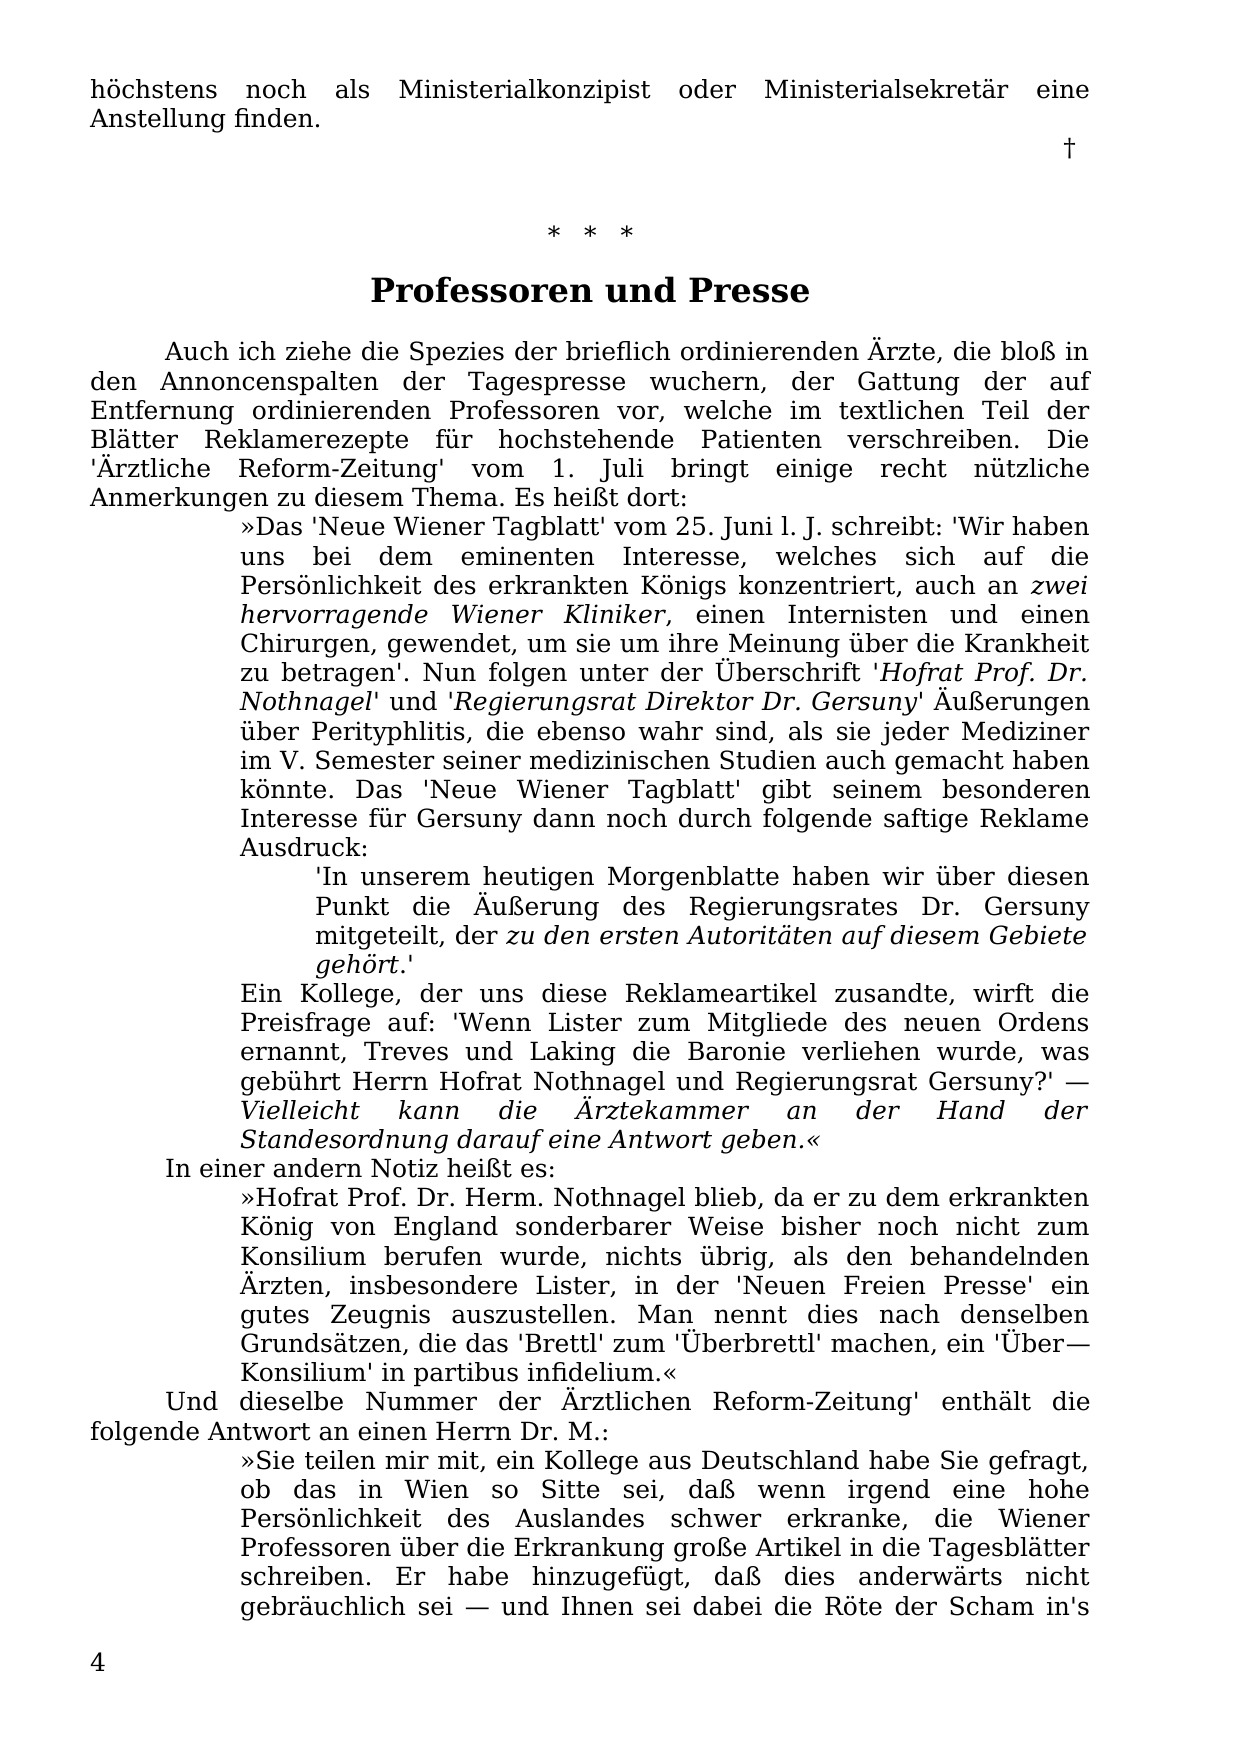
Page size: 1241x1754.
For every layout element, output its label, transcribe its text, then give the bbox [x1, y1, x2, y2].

text Ein Kollege, der uns diese Reklameartikel zusandte, wirft die Preisfrage auf: 'Wenn Lister zum Mitgliede des neuen Ordens ernannt, Treves und Laking die Baronie verliehen wurde, was gebührt Herrn Hofrat Nothnagel und Regierungsrat Gersuny?' — Vielleicht kann die Ärztekammer an der Hand der Standesordnung darauf eine Antwort geben.« [240, 979, 1091, 1154]
text »Das 'Neue Wiener Tagblatt' vom 25. Juni l. J. schreibt: 'Wir haben uns bei dem eminenten Interesse, welches sich auf die Persönlichkeit des erkrankten Königs konzentriert, auch an zwei hervorragende Wiener Kliniker, einen Internisten und einen Chirurgen, gewendet, um sie um ihre Meinung über die Krankheit zu betragen'. Nun folgen unter der Überschrift 'Hofrat Prof. Dr. Nothnagel' und 'Regierungsrat Direktor Dr. Gersuny' Äußerungen über Perityphlitis, die ebenso wahr sind, als sie jeder Mediziner im V. Semester seiner medizinischen Studien auch gemacht haben könnte. Das 'Neue Wiener Tagblatt' gibt seinem besonderen Interesse für Gersuny dann noch durch folgende saftige Reklame Ausdruck: [240, 512, 1091, 862]
text »Hofrat Prof. Dr. Herm. Nothnagel blieb, da er zu dem erkrankten König von England sonderbarer Weise bisher noch nicht zum Konsilium berufen wurde, nichts übrig, als den behandelnden Ärzten, insbesondere Lister, in der 'Neuen Freien Presse' ein gutes Zeugnis auszustellen. Man nennt dies nach denselben Grundsätzen, die das 'Brettl' zum 'Überbrettl' machen, ein 'Über—Konsilium' in partibus infidelium.« [240, 1183, 1091, 1387]
text * * * [90, 221, 1091, 250]
text Und dieselbe Nummer der Ärztlichen Reform-Zeitung' enthält die folgende Antwort an einen Herrn Dr. M.: [90, 1387, 1091, 1446]
text 'In unserem heutigen Morgenblatte haben wir über diesen Punkt die Äußerung des Regierungsrates Dr. Gersuny mitgeteilt, der zu den ersten Autoritäten auf diesem Gebiete gehört.' [315, 862, 1091, 979]
text Professoren und Presse [90, 250, 1091, 310]
text »Sie teilen mir mit, ein Kollege aus Deutschland habe Sie gefragt, ob das in Wien so Sitte sei, daß wenn irgend eine hohe Persönlichkeit des Auslandes schwer erkranke, die Wiener Professoren über die Erkrankung große Artikel in die Tagesblätter schreiben. Er habe hinzugefügt, daß dies anderwärts nicht gebräuchlich sei — und Ihnen sei dabei die Röte der Scham in's [240, 1446, 1091, 1621]
text Auch ich ziehe die Spezies der brieflich ordinierenden Ärzte, die bloß in den Annoncenspalten der Tagespresse wuchern, der Gattung der auf Entfernung ordinierenden Professoren vor, welche im textlichen Teil der Blätter Reklamerezepte für hochstehende Patienten verschreiben. Die 'Ärztliche Reform-Zeitung' vom 1. Juli bringt einige recht nützliche Anmerkungen zu diesem Thema. Es heißt dort: [90, 310, 1091, 512]
text In einer andern Notiz heißt es: [90, 1154, 1091, 1183]
text höchstens noch als Ministerialkonzipist oder Ministerialsekretär eine Anstellung finden. [90, 75, 1091, 133]
text † [90, 133, 1091, 162]
